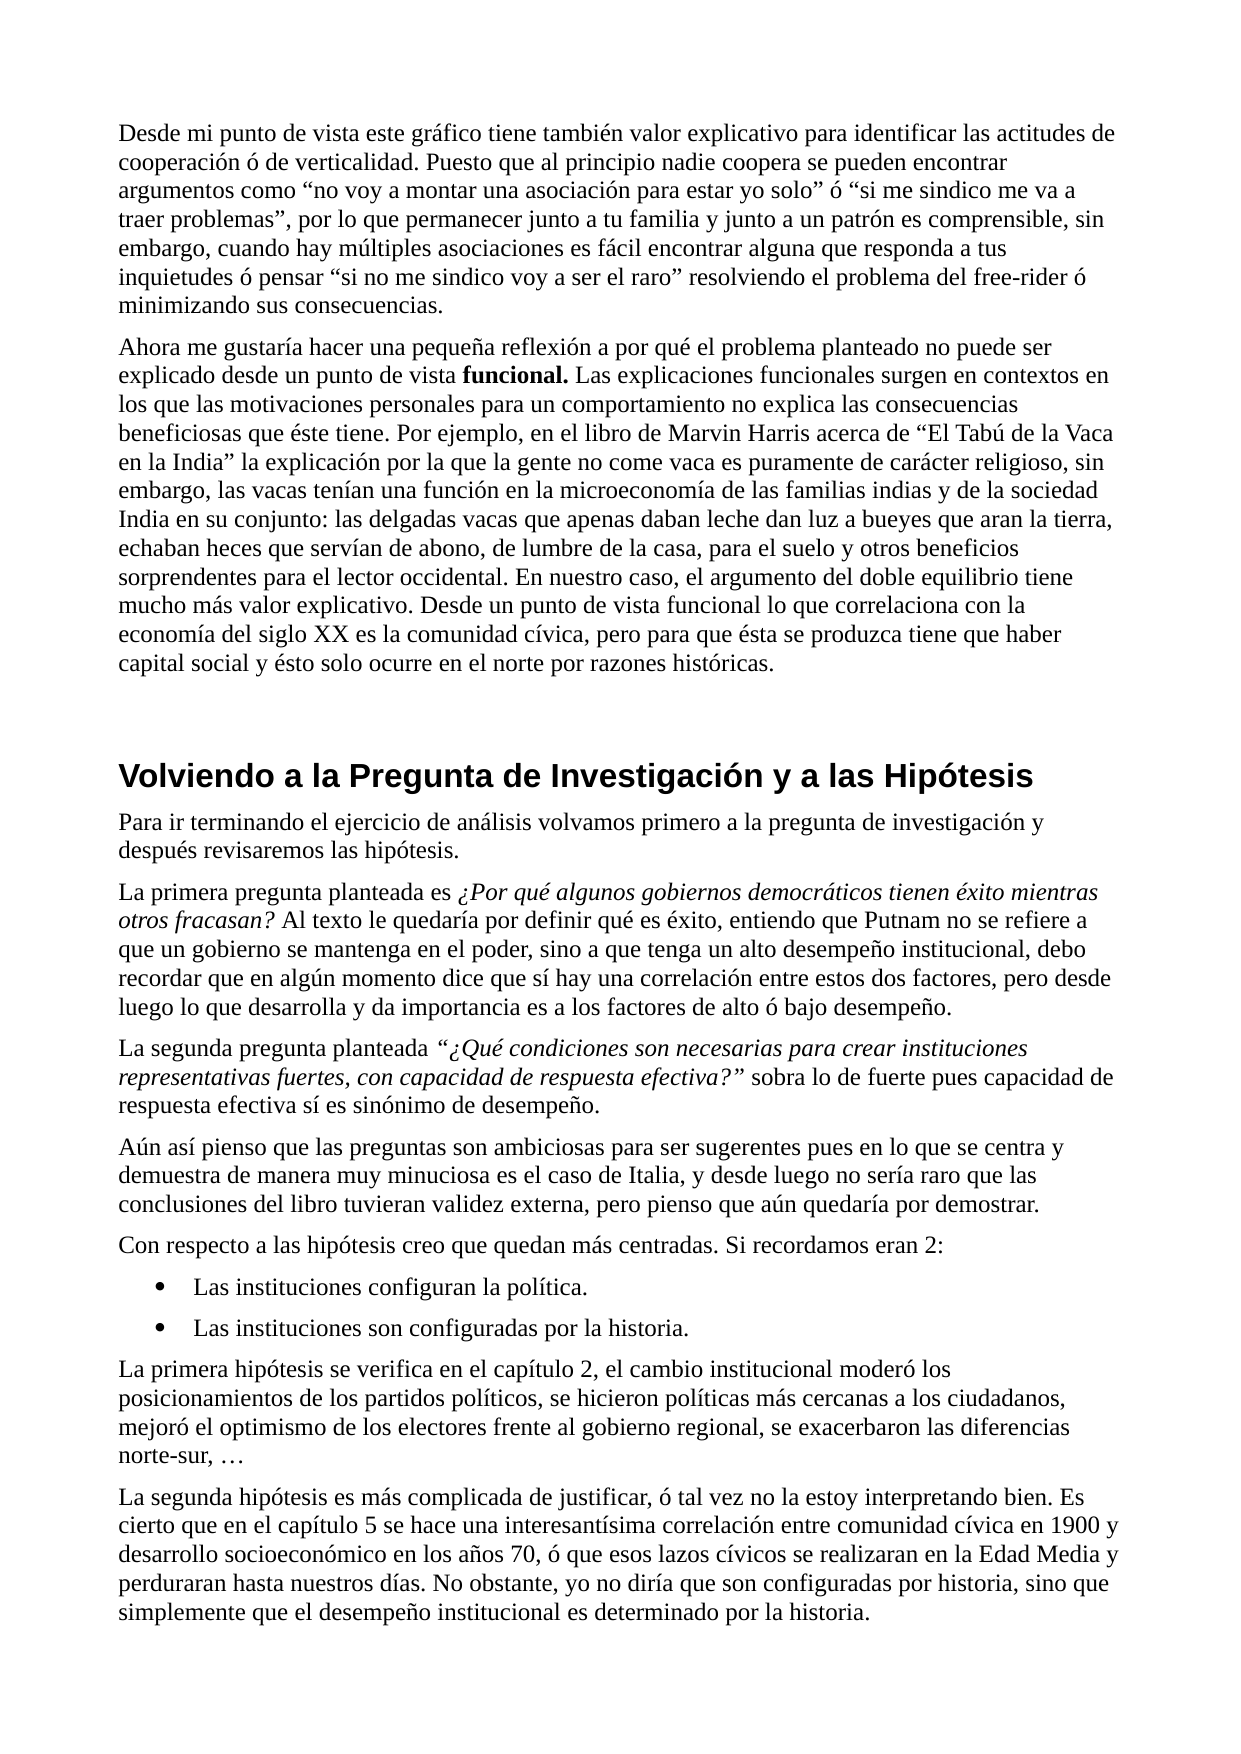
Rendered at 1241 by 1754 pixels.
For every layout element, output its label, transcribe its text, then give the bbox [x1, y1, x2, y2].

text La primera hipótesis se verifica en el capítulo 2, el cambio institucional moderó los posicionamientos de los partidos políticos, se hicieron políticas más cercanas a los ciudadanos, mejoró el optimismo de los electores frente al gobierno regional, se exacerbaron las diferencias norte-sur, … [118, 1354, 1122, 1469]
text Con respecto a las hipótesis creo que quedan más centradas. Si recordamos eran 2: [118, 1230, 1122, 1259]
text La primera pregunta planteada es ¿Por qué algunos gobiernos democráticos tienen éxito mientras otros fracasan? Al texto le quedaría por definir qué es éxito, entiendo que Putnam no se refiere a que un gobierno se mantenga en el poder, sino a que tenga un alto desempeño institucional, debo recordar que en algún momento dice que sí hay una correlación entre estos dos factores, pero desde luego lo que desarrolla y da importancia es a los factores de alto ó bajo desempeño. [118, 877, 1122, 1020]
text Aún así pienso que las preguntas son ambiciosas para ser sugerentes pues en lo que se centra y demuestra de manera muy minuciosa es el caso de Italia, y desde luego no sería raro que las conclusiones del libro tuvieran validez externa, pero pienso que aún quedaría por demostrar. [118, 1132, 1122, 1218]
text La segunda hipótesis es más complicada de justificar, ó tal vez no la estoy interpretando bien. Es cierto que en el capítulo 5 se hace una interesantísima correlación entre comunidad cívica en 1900 y desarrollo socioeconómico en los años 70, ó que esos lazos cívicos se realizaran en la Edad Media y perduraran hasta nuestros días. No obstante, yo no diría que son configuradas por historia, sino que simplemente que el desempeño institucional es determinado por la historia. [118, 1482, 1122, 1625]
text La segunda pregunta planteada “¿Qué condiciones son necesarias para crear instituciones representativas fuertes, con capacidad de respuesta efectiva?” sobra lo de fuerte pues capacidad de respuesta efectiva sí es sinónimo de desempeño. [118, 1033, 1122, 1119]
text Ahora me gustaría hacer una pequeña reflexión a por qué el problema planteado no puede ser explicado desde un punto de vista funcional. Las explicaciones funcionales surgen en contextos en los que las motivaciones personales para un comportamiento no explica las consecuencias beneficiosas que éste tiene. Por ejemplo, en el libro de Marvin Harris acerca de “El Tabú de la Vaca en la India” la explicación por la que la gente no come vaca es puramente de carácter religioso, sin embargo, las vacas tenían una función en la microeconomía de las familias indias y de la sociedad India en su conjunto: las delgadas vacas que apenas daban leche dan luz a bueyes que aran la tierra, echaban heces que servían de abono, de lumbre de la casa, para el suelo y otros beneficios sorprendentes para el lector occidental. En nuestro caso, el argumento del doble equilibrio tiene mucho más valor explicativo. Desde un punto de vista funcional lo que correlaciona con la economía del siglo XX es la comunidad cívica, pero para que ésta se produzca tiene que haber capital social y ésto solo ocurre en el norte por razones históricas. [118, 332, 1122, 677]
text Para ir terminando el ejercicio de análisis volvamos primero a la pregunta de investigación y después revisaremos las hipótesis. [118, 807, 1122, 864]
list Las instituciones configuran la política. [156, 1272, 1122, 1300]
list Las instituciones son configuradas por la historia. [156, 1313, 1122, 1342]
subtitle Volviendo a la Pregunta de Investigación y a las Hipótesis [118, 756, 1122, 794]
text Desde mi punto de vista este gráfico tiene también valor explicativo para identificar las actitudes de cooperación ó de verticalidad. Puesto que al principio nadie coopera se pueden encontrar argumentos como “no voy a montar una asociación para estar yo solo” ó “si me sindico me va a traer problemas”, por lo que permanecer junto a tu familia y junto a un patrón es comprensible, sin embargo, cuando hay múltiples asociaciones es fácil encontrar alguna que responda a tus inquietudes ó pensar “si no me sindico voy a ser el raro” resolviendo el problema del free-rider ó minimizando sus consecuencias. [118, 118, 1122, 319]
